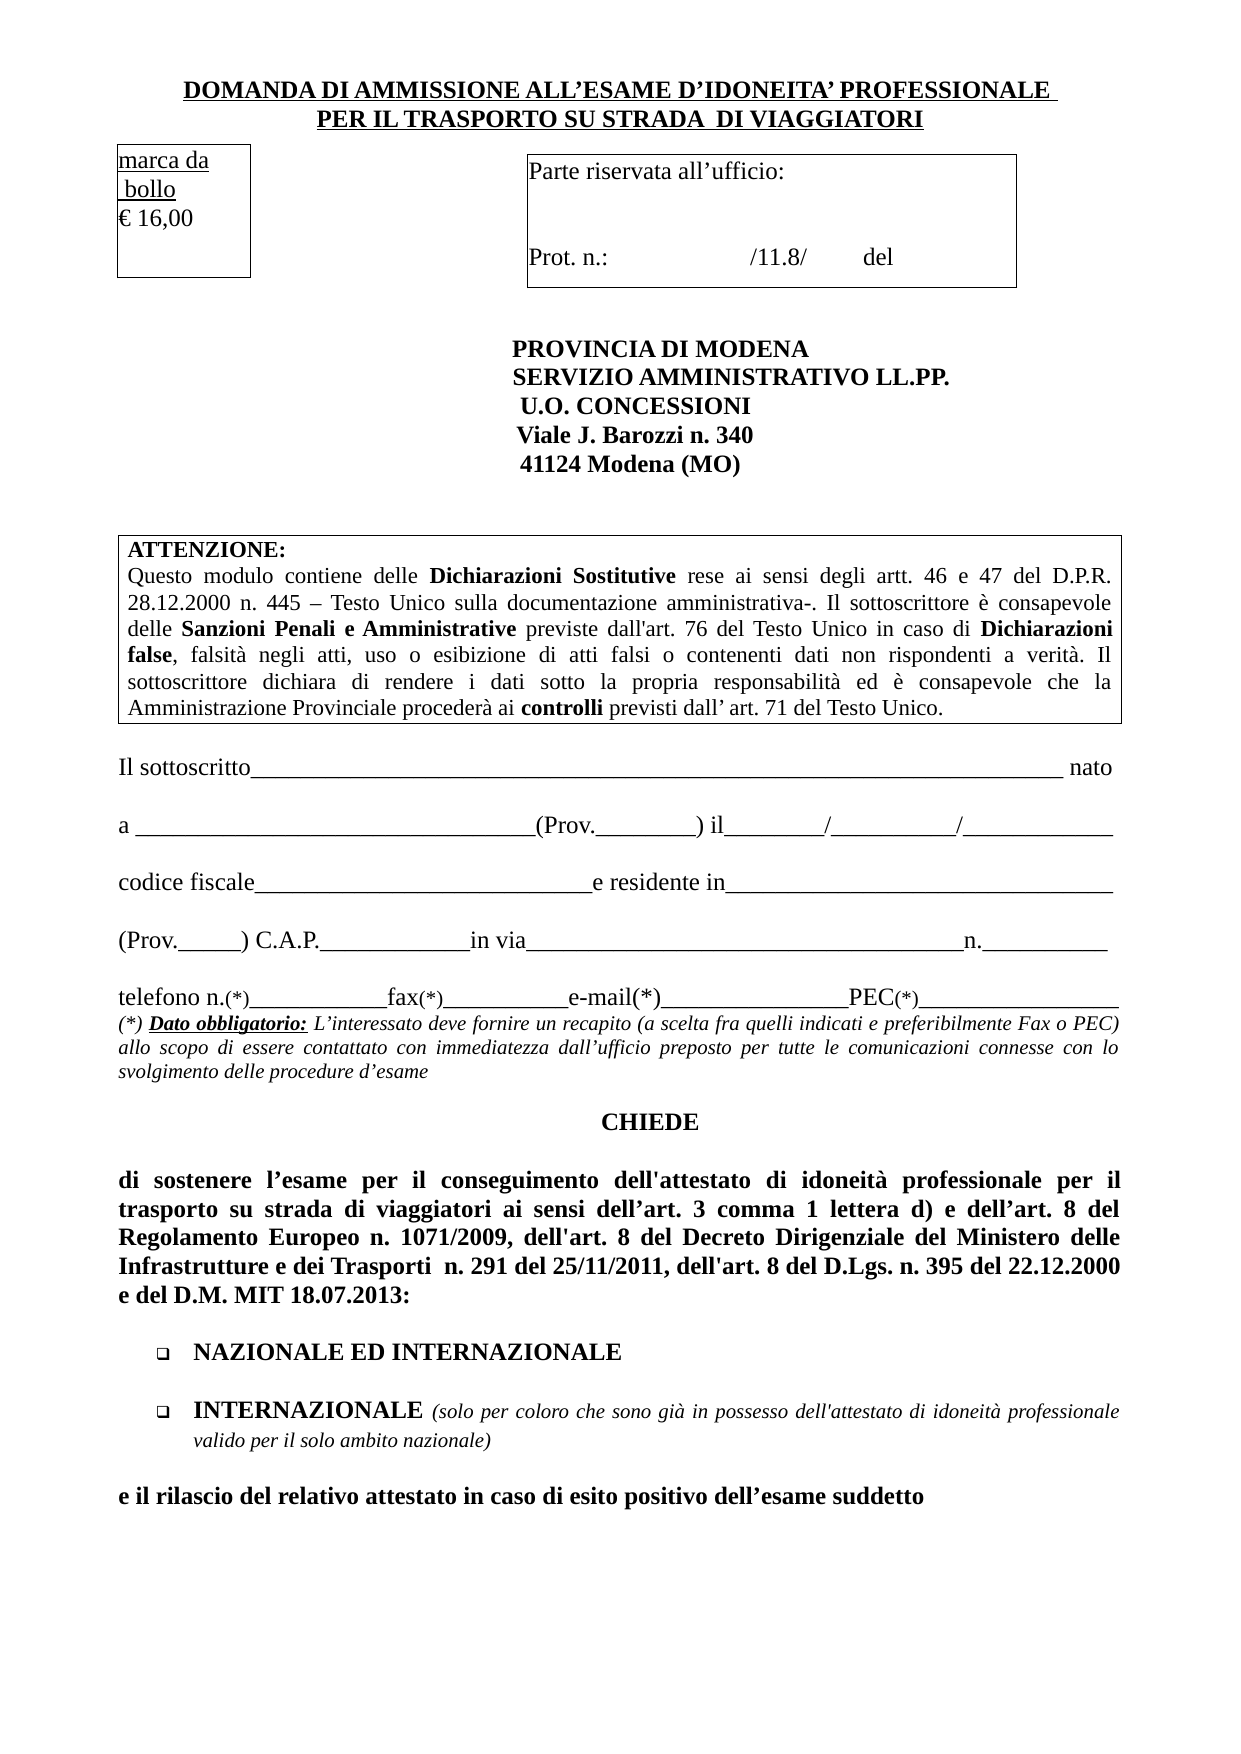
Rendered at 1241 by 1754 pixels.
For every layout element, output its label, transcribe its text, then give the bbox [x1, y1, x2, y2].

text di sostenere l’esame per il conseguimento dell'attestato di idoneità professionale per il trasporto su strada di viaggiatori ai sensi dell’art. 3 comma 1 lettera d) e dell’art. 8 del Regolamento Europeo n. 1071/2009, dell'art. 8 del Decreto Dirigenziale del Ministero delle Infrastrutture e dei Trasporti n. 291 del 25/11/2011, dell'art. 8 del D.Lgs. n. 395 del 22.12.2000 e del D.M. MIT 18.07.2013: [118, 1165, 1122, 1309]
text bollo [118, 174, 249, 203]
text e il rilascio del relativo attestato in caso di esito positivo dell’esame suddetto [118, 1481, 1122, 1510]
text SERVIZIO AMMINISTRATIVO LL.PP. [118, 362, 1122, 391]
text € 16,00 [118, 203, 249, 232]
text ATTENZIONE: [119, 536, 1121, 561]
text marca da [118, 146, 249, 174]
text Prot. n.: /11.8/ del [528, 242, 1016, 271]
text Il sottoscritto_________________________________________________________________ nato [118, 752, 1122, 781]
subtitle PROVINCIA DI MODENA [512, 334, 1122, 362]
subtitle U.O. CONCESSIONI [413, 391, 1122, 420]
text codice fiscale___________________________e residente in_______________________________ [118, 867, 1122, 896]
text telefono n.(*)___________fax(*)__________e-mail(*)_______________PEC(*)________________ [118, 982, 1122, 1011]
list INTERNAZIONALE (solo per coloro che sono già in possesso dell'attestato di idoneità professionale valido per il solo ambito nazionale) [156, 1395, 1122, 1452]
list NAZIONALE ED INTERNAZIONALE [156, 1337, 1122, 1366]
text 41124 Modena (MO) [520, 449, 1122, 477]
text DOMANDA DI AMMISSIONE ALL’ESAME D’IDONEITA’ PROFESSIONALE [118, 75, 1122, 104]
text a ________________________________(Prov.________) il________/__________/____________ [118, 810, 1122, 839]
text (Prov._____) C.A.P.____________in via___________________________________n.__________ [118, 925, 1122, 954]
text (*) Dato obbligatorio: L’interessato deve fornire un recapito (a scelta fra quelli indicati e preferibilmente Fax o PEC) allo scopo di essere contattato con immediatezza dall’ufficio preposto per tutte le comunicazioni connesse con lo svolgimento delle procedure d’esame [118, 1011, 1122, 1083]
text Parte riservata all’ufficio: [528, 156, 1016, 184]
text Questo modulo contiene delle Dichiarazioni Sostitutive rese ai sensi degli artt. 46 e 47 del D.P.R. 28.12.2000 n. 445 – Testo Unico sulla documentazione amministrativa-. Il sottoscrittore è consapevole delle Sanzioni Penali e Amministrative previste dall'art. 76 del Testo Unico in caso di Dichiarazioni false, falsità negli atti, uso o esibizione di atti falsi o contenenti dati non rispondenti a verità. Il sottoscrittore dichiara di rendere i dati sotto la propria responsabilità ed è consapevole che la Amministrazione Provinciale procederà ai controlli previsti dall’ art. 71 del Testo Unico. [119, 561, 1121, 723]
subtitle CHIEDE [118, 1107, 1122, 1136]
subtitle Viale J. Barozzi n. 340 [413, 420, 1122, 449]
text PER IL TRASPORTO SU STRADA DI VIAGGIATORI [118, 104, 1122, 132]
